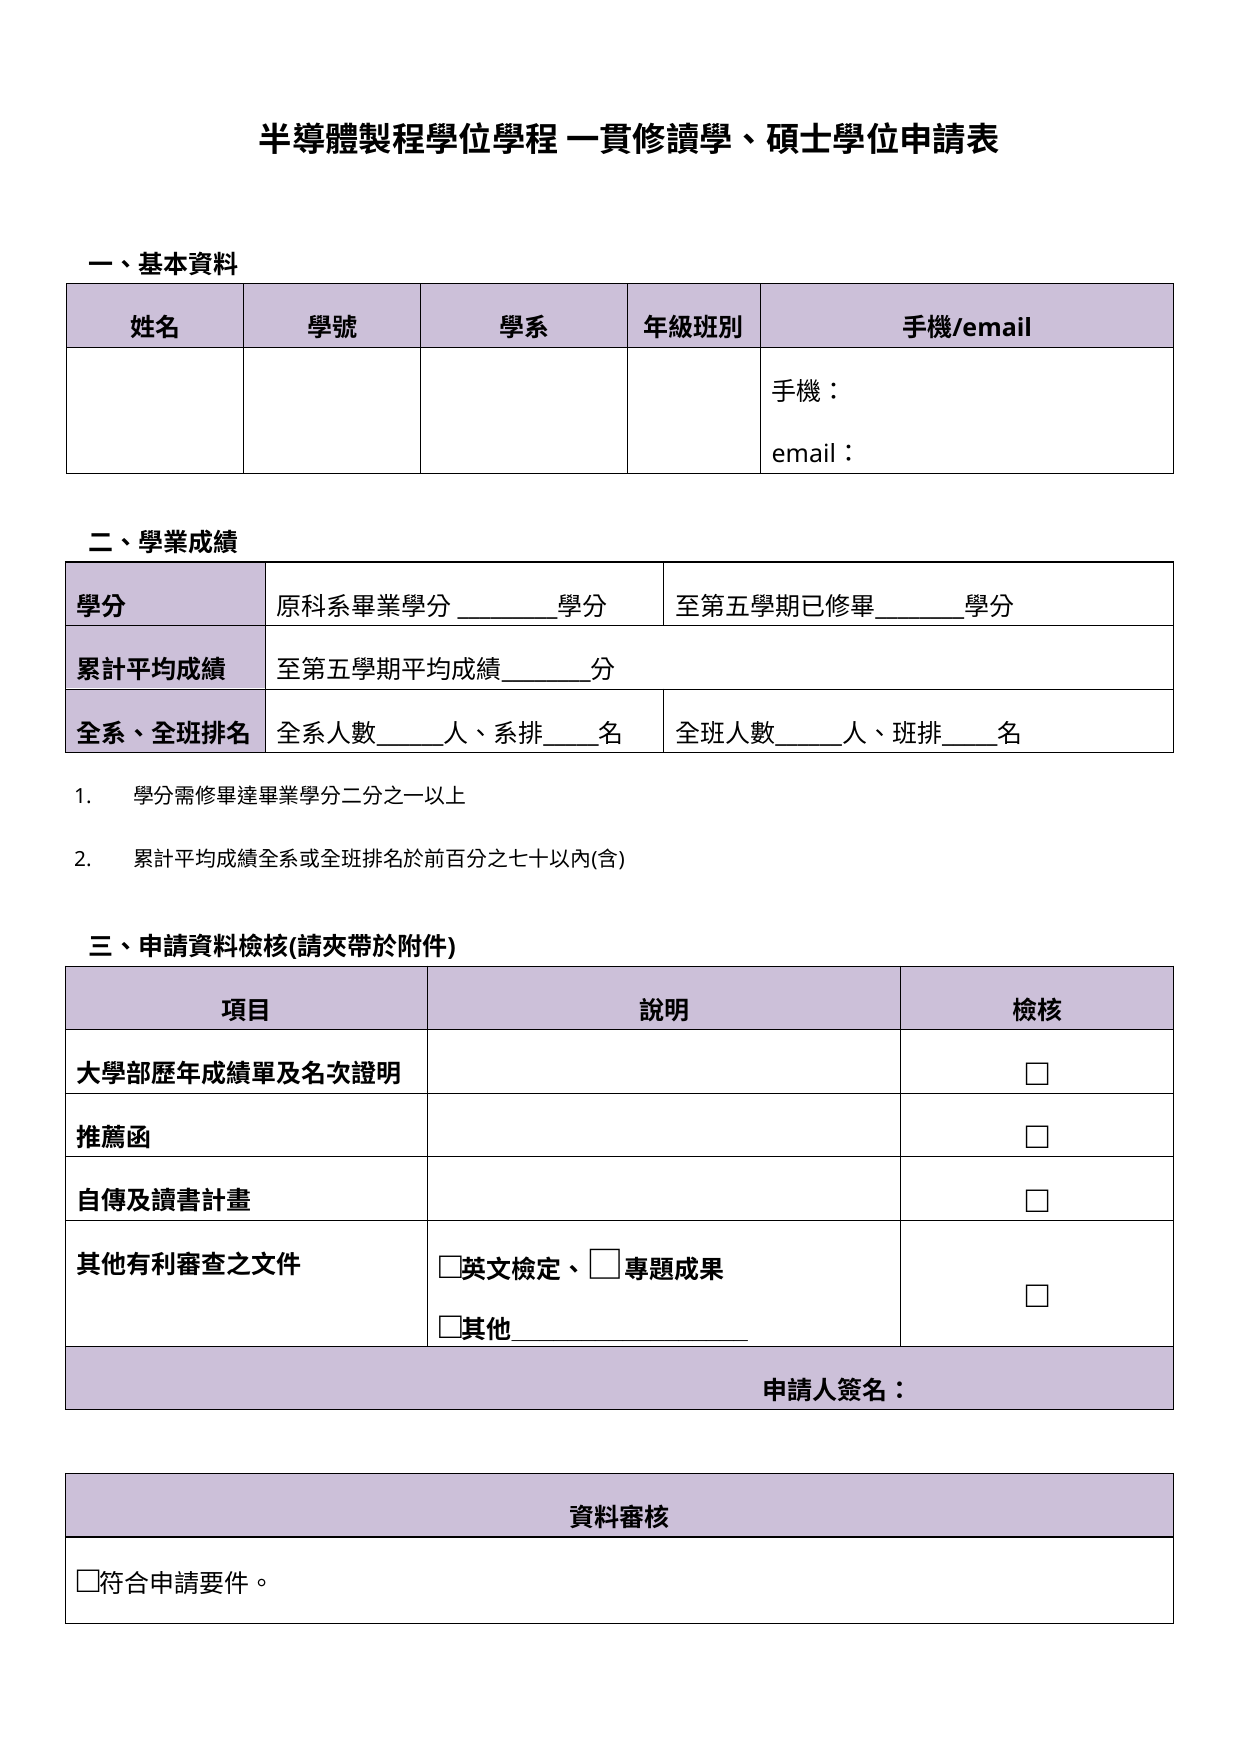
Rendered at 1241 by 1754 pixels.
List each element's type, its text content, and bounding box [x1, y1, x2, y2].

table_cell 全系人數______人、系排_____名 [266, 690, 663, 752]
table_cell 申請人簽名： [66, 1347, 1173, 1409]
table_cell □英文檢定、□專題成果 □其他_________________ [428, 1221, 900, 1346]
table_header 資料審核 [66, 1474, 1173, 1536]
table_cell 全班人數______人、班排_____名 [664, 690, 1173, 752]
table_cell 其他有利審查之文件 [66, 1221, 427, 1346]
table_cell 手機： email： [761, 348, 1173, 473]
text 一、基本資料 [89, 221, 1107, 283]
table_header 年級班別 [628, 284, 760, 347]
table_header 至第五學期已修畢________學分 [664, 563, 1173, 625]
table_cell 至第五學期平均成績________分 [266, 626, 1173, 688]
table_cell [428, 1094, 900, 1156]
table_cell [244, 348, 420, 473]
table_cell □ [901, 1221, 1173, 1346]
table_header 學號 [244, 284, 420, 347]
table_cell □ [901, 1094, 1173, 1156]
text 三、申請資料檢核(請夾帶於附件) [89, 903, 1107, 966]
table_header 檢核 [901, 967, 1173, 1029]
table_header 項目 [66, 967, 427, 1029]
list 累計平均成績全系或全班排名於前百分之七十以內(含) [74, 816, 1107, 878]
table_header 手機/email [761, 284, 1173, 347]
text 二、學業成績 [89, 499, 1107, 561]
table_cell 自傳及讀書計畫 [66, 1157, 427, 1220]
list 學分需修畢達畢業學分二分之一以上 [74, 753, 1107, 816]
table_cell [421, 348, 627, 473]
table_header 學分 [66, 563, 265, 625]
table_cell 推薦函 [66, 1094, 427, 1156]
table_cell 大學部歷年成績單及名次證明 [66, 1030, 427, 1093]
table_cell □ [901, 1157, 1173, 1220]
table_cell [67, 348, 243, 473]
table_cell [428, 1157, 900, 1220]
table_cell □ [901, 1030, 1173, 1093]
table_cell [428, 1030, 900, 1093]
table_header 說明 [428, 967, 900, 1029]
table_header 原科系畢業學分 _________學分 [266, 563, 663, 625]
table_cell 累計平均成績 [66, 626, 265, 688]
table_header 學系 [421, 284, 627, 347]
table_cell 全系、全班排名 [66, 690, 265, 752]
table_header 姓名 [67, 284, 243, 347]
text 半導體製程學位學程 一貫修讀學、碩士學位申請表 [133, 96, 1107, 158]
table_cell □符合申請要件。 [66, 1538, 1173, 1623]
table_cell [628, 348, 760, 473]
